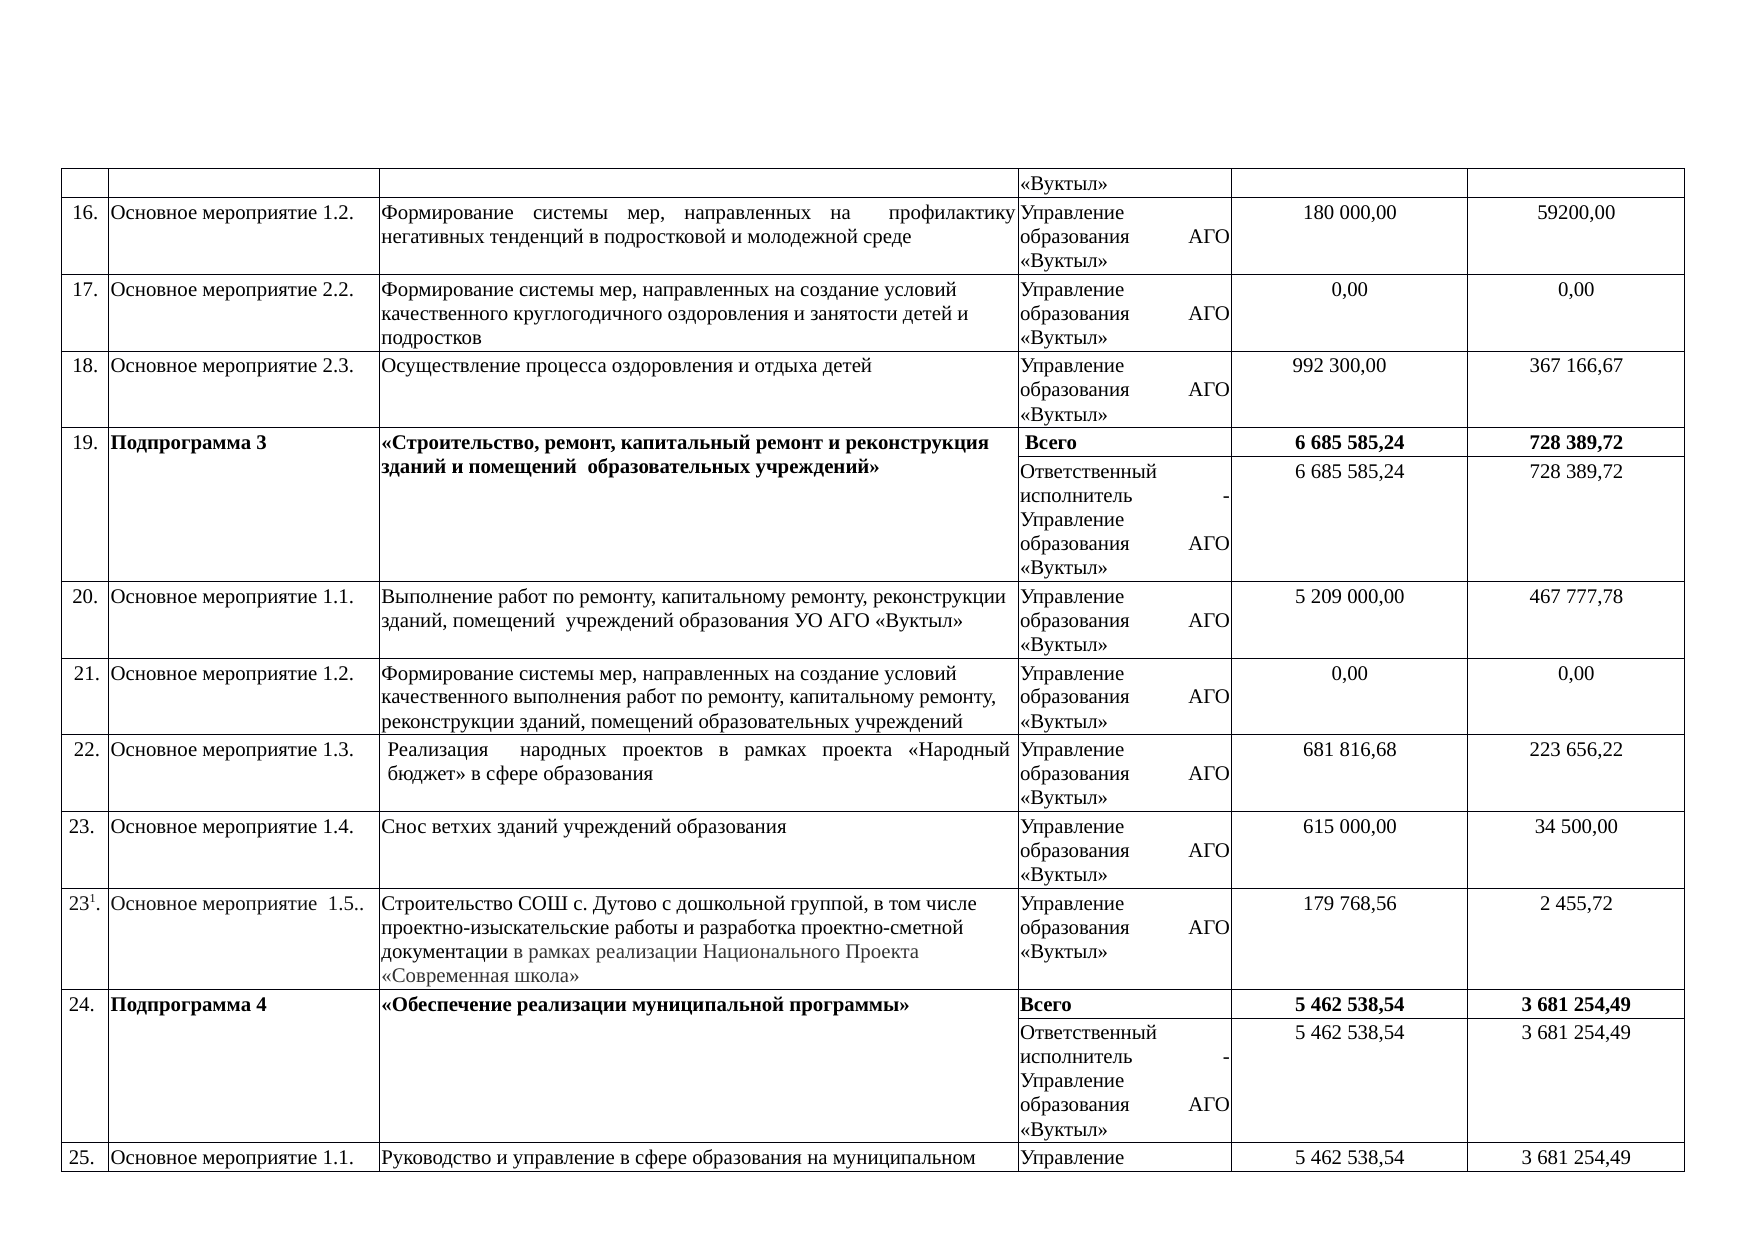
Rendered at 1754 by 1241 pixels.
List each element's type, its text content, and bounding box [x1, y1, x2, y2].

table_cell Управление образования АГО «Вуктыл» [1019, 812, 1231, 888]
table_cell 23. [62, 812, 108, 888]
table_cell Основное мероприятие 2.3. [109, 352, 379, 427]
table_cell Управление образования АГО «Вуктыл» [1019, 735, 1231, 811]
table_cell 3 681 254,49 [1468, 990, 1684, 1017]
table_cell Ответственный исполнитель - Управление образования АГО «Вуктыл» [1019, 457, 1231, 581]
table_cell Формирование системы мер, направленных на профилактику негативных тенденций в подростковой и молодежной среде [380, 198, 1018, 274]
table_cell «Обеспечение реализации муниципальной программы» [380, 990, 1018, 1142]
table_cell Основное мероприятие 1.4. [109, 812, 379, 888]
table_cell Управление образования АГО «Вуктыл» [1019, 352, 1231, 427]
table_cell 728 389,72 [1468, 428, 1684, 456]
table_cell 6 685 585,24 [1232, 428, 1467, 456]
table_cell Всего [1019, 990, 1231, 1017]
table_cell Основное мероприятие 1.1. [109, 1143, 379, 1171]
table_cell Основное мероприятие 1.1. [109, 582, 379, 658]
table_cell 992 300,00 [1232, 352, 1467, 427]
table_cell [1468, 169, 1684, 197]
table_cell 3 681 254,49 [1468, 1019, 1684, 1142]
table_cell 615 000,00 [1232, 812, 1467, 888]
table_cell Всего [1019, 428, 1231, 456]
table_cell Снос ветхих зданий учреждений образования [380, 812, 1018, 888]
table_cell 0,00 [1232, 275, 1467, 351]
table_cell 6 685 585,24 [1232, 457, 1467, 581]
table_cell 231. [62, 889, 108, 989]
table_cell Управление образования АГО «Вуктыл» [1019, 582, 1231, 658]
table_cell 2 455,72 [1468, 889, 1684, 989]
table_cell Строительство СОШ с. Дутово с дошкольной группой, в том числе проектно-изыскательские работы и разработка проектно-сметной документации в рамках реализации Национального Проекта «Современная школа» [380, 889, 1018, 989]
table_cell Руководство и управление в сфере образования на муниципальном [380, 1143, 1018, 1171]
table_cell 0,00 [1232, 659, 1467, 734]
table_cell 223 656,22 [1468, 735, 1684, 811]
table_cell Управление образования АГО «Вуктыл» [1019, 275, 1231, 351]
table_cell 5 209 000,00 [1232, 582, 1467, 658]
table_cell 21. [62, 659, 108, 734]
table_cell 5 462 538,54 [1232, 1143, 1467, 1171]
table_cell [380, 169, 1018, 197]
table_cell Подпрограмма 3 [109, 428, 379, 581]
table_cell Формирование системы мер, направленных на создание условий качественного выполнения работ по ремонту, капитальному ремонту, реконструкции зданий, помещений образовательных учреждений [380, 659, 1018, 734]
table_cell 681 816,68 [1232, 735, 1467, 811]
table_cell Основное мероприятие 1.2. [109, 198, 379, 274]
table_cell 19. [62, 428, 108, 581]
table_cell 24. [62, 990, 108, 1142]
table_cell 25. [62, 1143, 108, 1171]
table_cell 467 777,78 [1468, 582, 1684, 658]
table_cell «Вуктыл» [1019, 169, 1231, 197]
table_cell 20. [62, 582, 108, 658]
table_cell Управление [1019, 1143, 1231, 1171]
table_cell Выполнение работ по ремонту, капитальному ремонту, реконструкции зданий, помещений учреждений образования УО АГО «Вуктыл» [380, 582, 1018, 658]
table_cell 18. [62, 352, 108, 427]
table_cell 16. [62, 198, 108, 274]
table_cell 728 389,72 [1468, 457, 1684, 581]
table_cell Ответственный исполнитель - Управление образования АГО «Вуктыл» [1019, 1019, 1231, 1142]
table_cell Основное мероприятие 1.3. [109, 735, 379, 811]
table_cell Реализация народных проектов в рамках проекта «Народный бюджет» в сфере образования [380, 735, 1018, 811]
table_cell 0,00 [1468, 659, 1684, 734]
table_cell Управление образования АГО «Вуктыл» [1019, 198, 1231, 274]
table_cell Основное мероприятие 2.2. [109, 275, 379, 351]
table_cell Основное мероприятие 1.2. [109, 659, 379, 734]
table_cell 5 462 538,54 [1232, 990, 1467, 1017]
table_cell Формирование системы мер, направленных на создание условий качественного круглогодичного оздоровления и занятости детей и подростков [380, 275, 1018, 351]
table_cell «Строительство, ремонт, капитальный ремонт и реконструкция зданий и помещений образовательных учреждений» [380, 428, 1018, 581]
table_cell 17. [62, 275, 108, 351]
table_cell 22. [62, 735, 108, 811]
table_cell Осуществление процесса оздоровления и отдыха детей [380, 352, 1018, 427]
table_cell 179 768,56 [1232, 889, 1467, 989]
table_cell [109, 169, 379, 197]
table_cell Управление образования АГО «Вуктыл» [1019, 889, 1231, 989]
table_cell 34 500,00 [1468, 812, 1684, 888]
table_cell [1232, 169, 1467, 197]
table_cell 59200,00 [1468, 198, 1684, 274]
table_cell Подпрограмма 4 [109, 990, 379, 1142]
table_cell 3 681 254,49 [1468, 1143, 1684, 1171]
table_cell 5 462 538,54 [1232, 1019, 1467, 1142]
table_cell Управление образования АГО «Вуктыл» [1019, 659, 1231, 734]
table_cell Основное мероприятие 1.5.. [109, 889, 379, 989]
table_cell 180 000,00 [1232, 198, 1467, 274]
table_cell 15. [62, 169, 108, 197]
table_cell 0,00 [1468, 275, 1684, 351]
table_cell 367 166,67 [1468, 352, 1684, 427]
